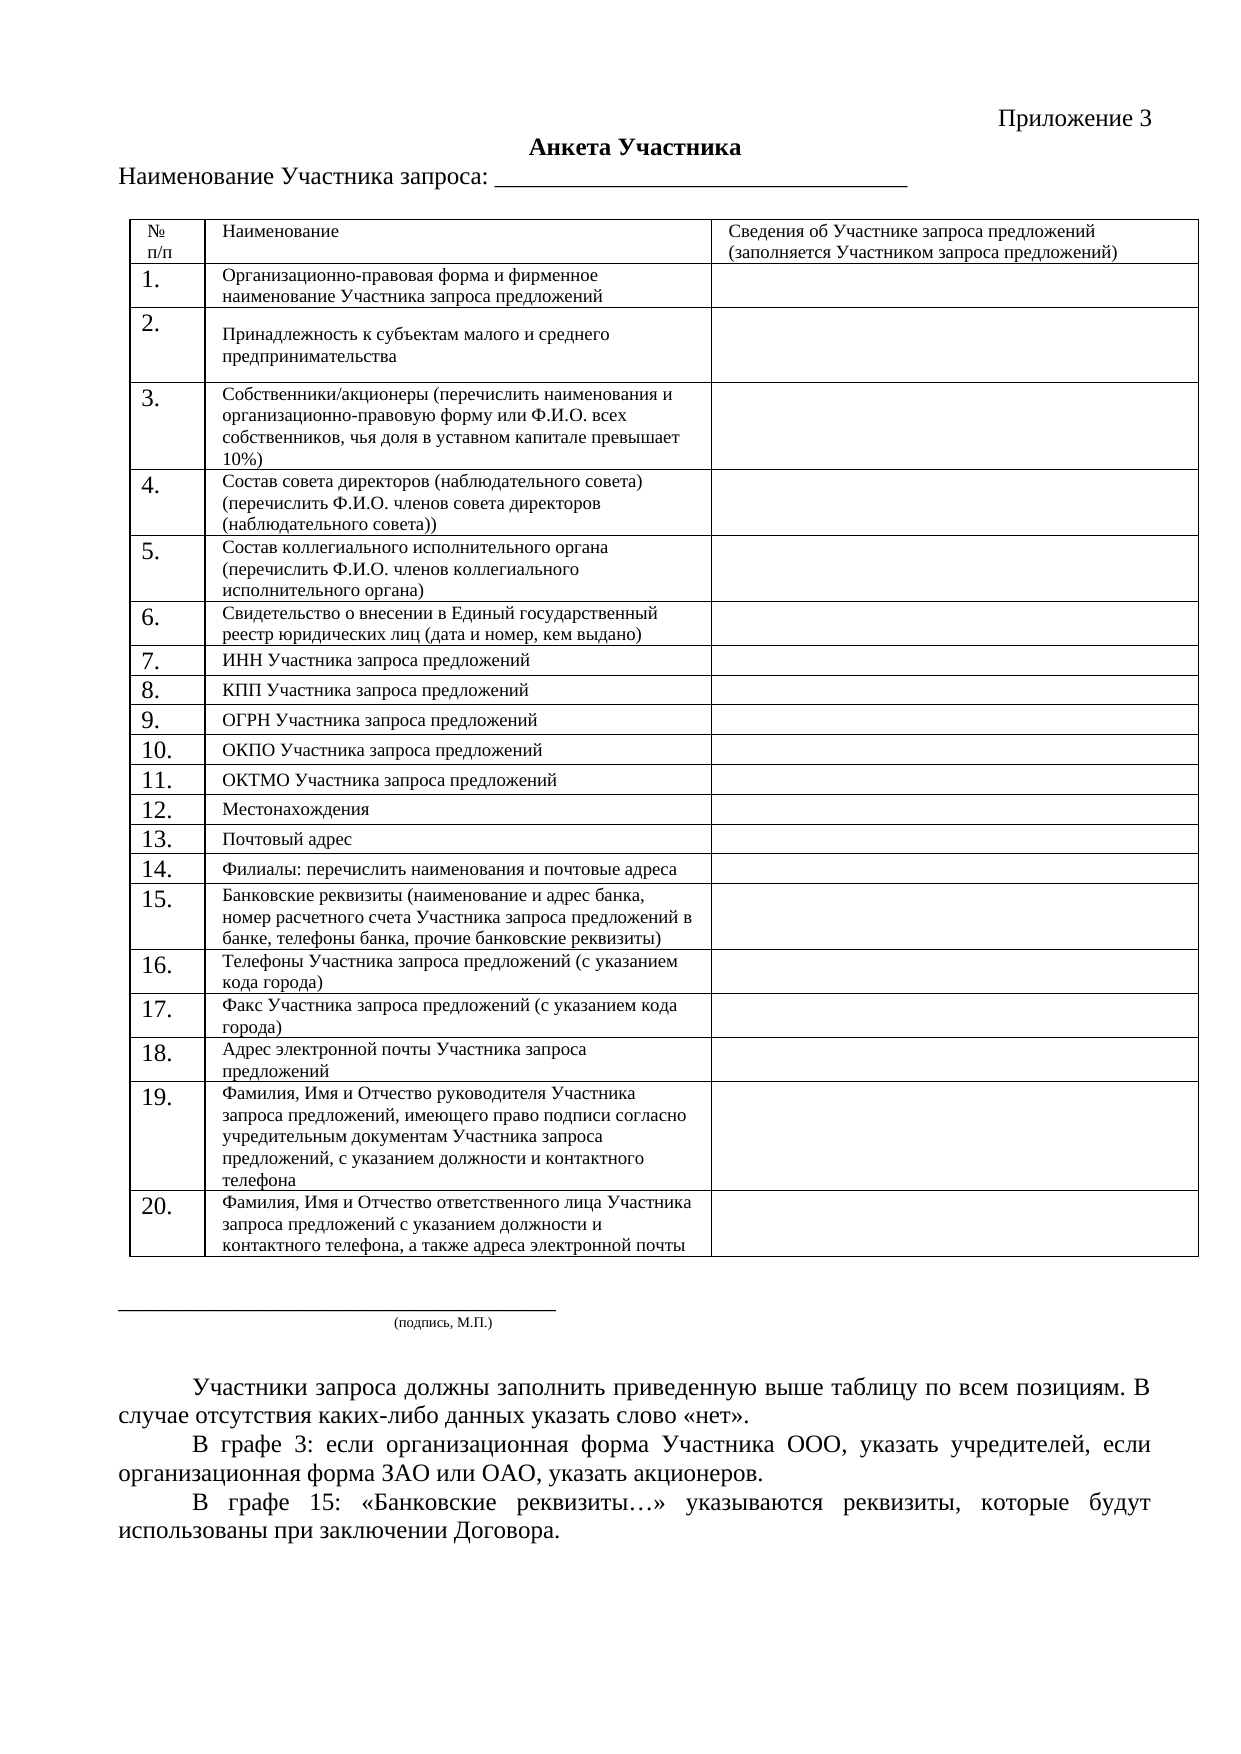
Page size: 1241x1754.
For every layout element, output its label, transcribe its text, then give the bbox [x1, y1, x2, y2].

text ___________________________________ [118, 1286, 1152, 1314]
table_cell [712, 1038, 1198, 1081]
table_cell [131, 854, 204, 883]
table_cell Факс Участника запроса предложений (с указанием кода города) [206, 994, 711, 1037]
table_cell [131, 735, 204, 764]
table_cell [712, 1191, 1198, 1256]
table_cell [712, 765, 1198, 794]
table_cell [131, 264, 204, 307]
table_cell ОГРН Участника запроса предложений [206, 705, 711, 734]
table_cell [131, 308, 204, 382]
table_cell [131, 602, 204, 645]
table_cell [712, 994, 1198, 1037]
table_cell [712, 1082, 1198, 1190]
table_cell [131, 536, 204, 601]
text Анкета Участника [118, 132, 1152, 161]
text В графе 3: если организационная форма Участника ООО, указать учредителей, если организационная форма ЗАО или ОАО, указать акционеров. [118, 1429, 1152, 1487]
text Приложение 3 [118, 103, 1152, 132]
table_cell [131, 470, 204, 535]
table_cell Состав коллегиального исполнительного органа (перечислить Ф.И.О. членов коллегиального исполнительного органа) [206, 536, 711, 601]
table_cell [712, 646, 1198, 674]
table_cell Адрес электронной почты Участника запроса предложений [206, 1038, 711, 1081]
table_cell [131, 1191, 204, 1256]
table_cell [712, 705, 1198, 734]
table_header Сведения об Участнике запроса предложений (заполняется Участником запроса предложений) [712, 220, 1198, 263]
table_cell КПП Участника запроса предложений [206, 676, 711, 704]
table_cell Собственники/акционеры (перечислить наименования и организационно-правовую форму или Ф.И.О. всех собственников, чья доля в уставном капитале превышает 10%) [206, 383, 711, 469]
table_cell [712, 536, 1198, 601]
table_cell ИНН Участника запроса предложений [206, 646, 711, 674]
table_cell Организационно-правовая форма и фирменное наименование Участника запроса предложений [206, 264, 711, 307]
table_cell [712, 676, 1198, 704]
table_header Наименование [206, 220, 711, 263]
text Участники запроса должны заполнить приведенную выше таблицу по всем позициям. В случае отсутствия каких-либо данных указать слово «нет». [118, 1372, 1152, 1429]
table_cell [712, 264, 1198, 307]
table_cell Филиалы: перечислить наименования и почтовые адреса [206, 854, 711, 883]
table_cell Местонахождения [206, 795, 711, 823]
table_cell Фамилия, Имя и Отчество руководителя Участника запроса предложений, имеющего право подписи согласно учредительным документам Участника запроса предложений, с указанием должности и контактного телефона [206, 1082, 711, 1190]
table_cell [131, 765, 204, 794]
table_cell [712, 854, 1198, 883]
table_cell [131, 994, 204, 1037]
table_cell [712, 470, 1198, 535]
text Наименование Участника запроса: _________________________________ [118, 161, 1152, 190]
table_cell ОКТМО Участника запроса предложений [206, 765, 711, 794]
text В графе 15: «Банковские реквизиты…» указываются реквизиты, которые будут использованы при заключении Договора. [118, 1487, 1152, 1544]
table_cell [712, 308, 1198, 382]
table_cell Свидетельство о внесении в Единый государственный реестр юридических лиц (дата и номер, кем выдано) [206, 602, 711, 645]
table_cell Состав совета директоров (наблюдательного совета) (перечислить Ф.И.О. членов совета директоров (наблюдательного совета)) [206, 470, 711, 535]
table_cell [131, 676, 204, 704]
text (подпись, М.П.) [118, 1314, 768, 1343]
table_cell [131, 825, 204, 853]
table_cell Банковские реквизиты (наименование и адрес банка, номер расчетного счета Участника запроса предложений в банке, телефоны банка, прочие банковские реквизиты) [206, 884, 711, 949]
table_cell Почтовый адрес [206, 825, 711, 853]
table_cell [712, 602, 1198, 645]
table_cell [712, 795, 1198, 823]
table_cell [131, 646, 204, 674]
table_cell [712, 884, 1198, 949]
table_cell Телефоны Участника запроса предложений (с указанием кода города) [206, 950, 711, 993]
table_cell [131, 795, 204, 823]
table_header № п/п [131, 220, 204, 263]
table_cell [131, 950, 204, 993]
table_cell Фамилия, Имя и Отчество ответственного лица Участника запроса предложений с указанием должности и контактного телефона, а также адреса электронной почты [206, 1191, 711, 1256]
table_cell [712, 383, 1198, 469]
table_cell ОКПО Участника запроса предложений [206, 735, 711, 764]
table_cell [131, 884, 204, 949]
table_cell [131, 705, 204, 734]
table_cell [712, 825, 1198, 853]
table_cell [712, 735, 1198, 764]
table_cell [131, 383, 204, 469]
table_cell Принадлежность к субъектам малого и среднего предпринимательства [206, 308, 711, 382]
table_cell [131, 1082, 204, 1190]
table_cell [131, 1038, 204, 1081]
table_cell [712, 950, 1198, 993]
